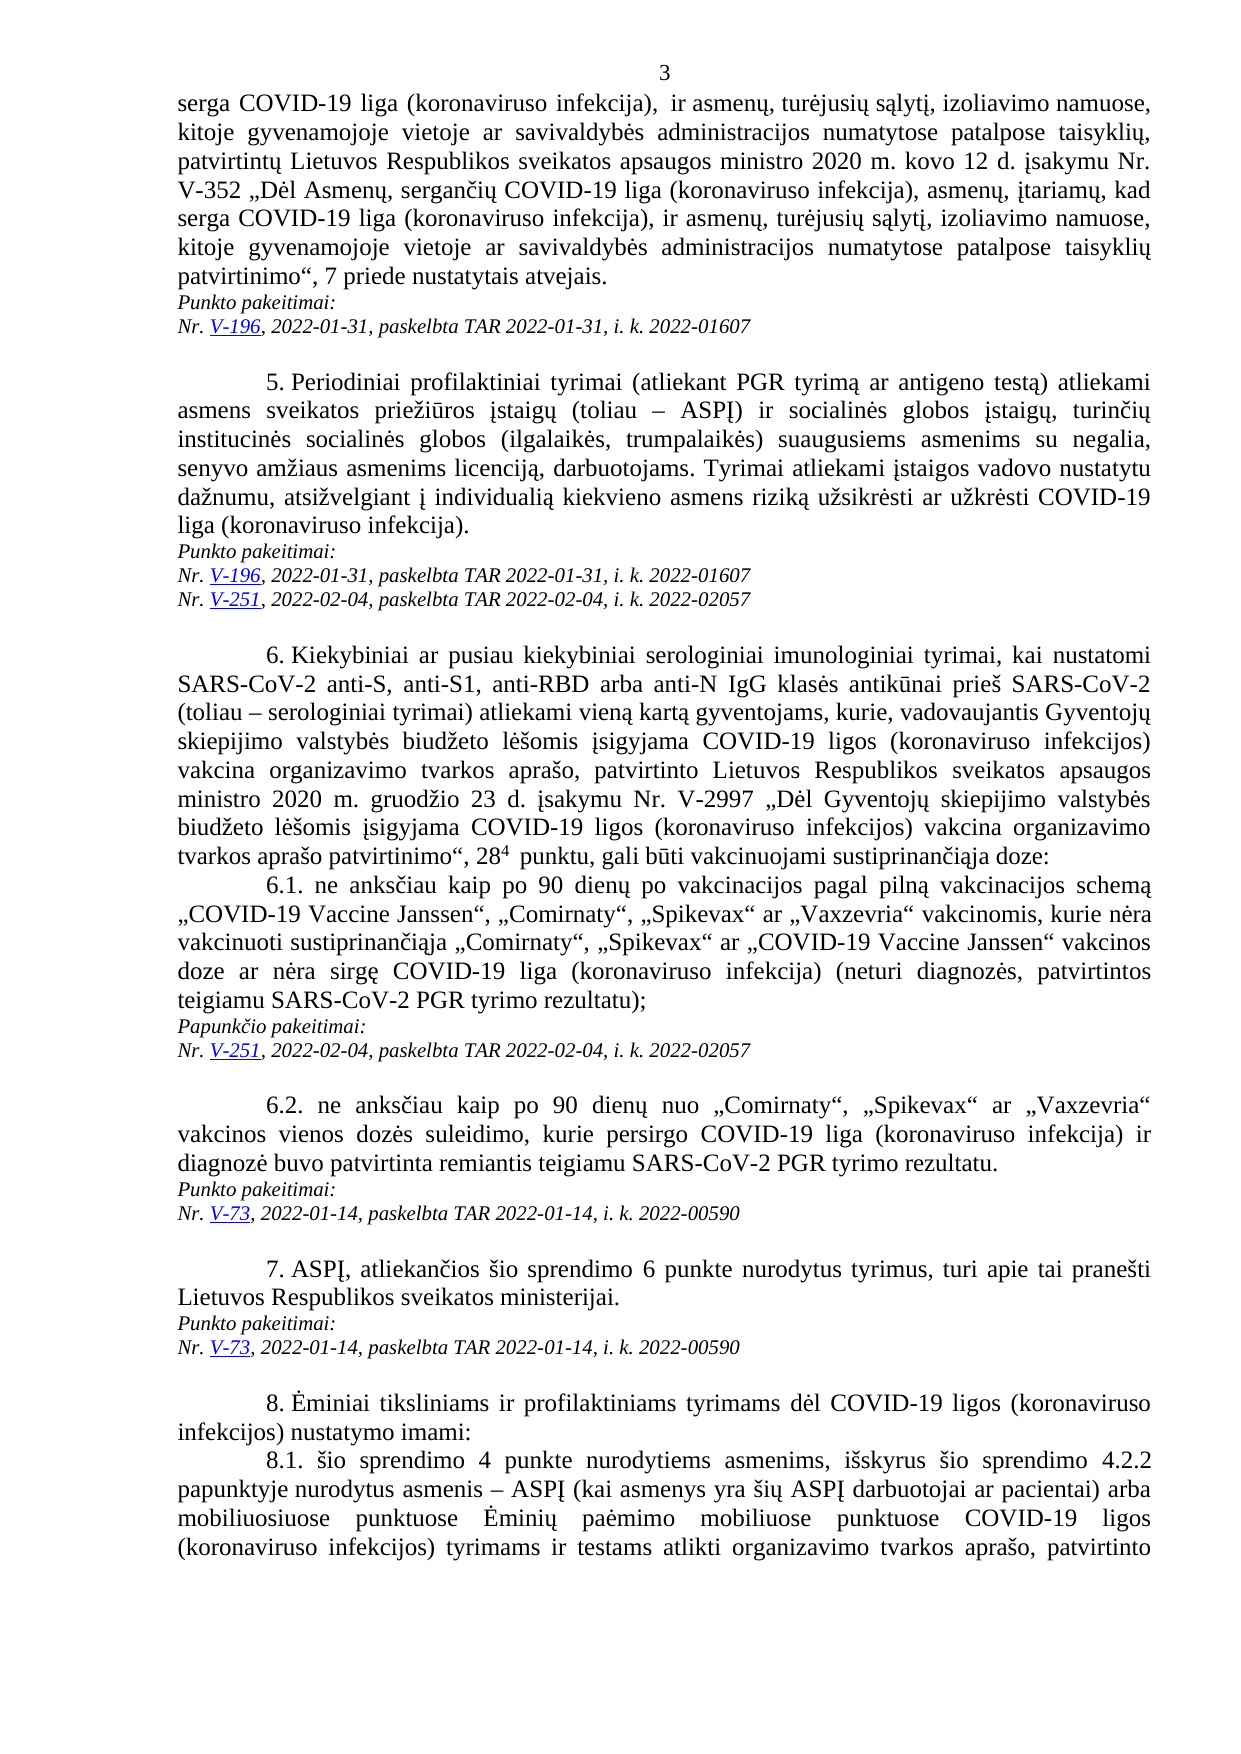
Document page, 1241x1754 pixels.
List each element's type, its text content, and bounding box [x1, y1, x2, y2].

text Punkto pakeitimai: [177, 1177, 1152, 1201]
text 6. Kiekybiniai ar pusiau kiekybiniai serologiniai imunologiniai tyrimai, kai nustatomi SARS-CoV-2 anti-S, anti-S1, anti-RBD arba anti-N IgG klasės antikūnai prieš SARS-CoV-2 (toliau – serologiniai tyrimai) atliekami vieną kartą gyventojams, kurie, vadovaujantis Gyventojų skiepijimo valstybės biudžeto lėšomis įsigyjama COVID-19 ligos (koronaviruso infekcijos) vakcina organizavimo tvarkos aprašo, patvirtinto Lietuvos Respublikos sveikatos apsaugos ministro 2020 m. gruodžio 23 d. įsakymu Nr. V-2997 „Dėl Gyventojų skiepijimo valstybės biudžeto lėšomis įsigyjama COVID-19 ligos (koronaviruso infekcijos) vakcina organizavimo tvarkos aprašo patvirtinimo“, 284 punktu, gali būti vakcinuojami sustiprinančiąja doze: [177, 640, 1152, 870]
text 5. Periodiniai profilaktiniai tyrimai (atliekant PGR tyrimą ar antigeno testą) atliekami asmens sveikatos priežiūros įstaigų (toliau – ASPĮ) ir socialinės globos įstaigų, turinčių institucinės socialinės globos (ilgalaikės, trumpalaikės) suaugusiems asmenims su negalia, senyvo amžiaus asmenims licenciją, darbuotojams. Tyrimai atliekami įstaigos vadovo nustatytu dažnumu, atsižvelgiant į individualią kiekvieno asmens riziką užsikrėsti ar užkrėsti COVID-19 liga (koronaviruso infekcija). [177, 367, 1152, 539]
text Papunkčio pakeitimai: [177, 1014, 1152, 1038]
text 8.1. šio sprendimo 4 punkte nurodytiems asmenims, išskyrus šio sprendimo 4.2.2 papunktyje nurodytus asmenis – ASPĮ (kai asmenys yra šių ASPĮ darbuotojai ar pacientai) arba mobiliuosiuose punktuose Ėminių paėmimo mobiliuose punktuose COVID-19 ligos (koronaviruso infekcijos) tyrimams ir testams atlikti organizavimo tvarkos aprašo, patvirtinto [177, 1446, 1152, 1561]
text Nr. V-251, 2022-02-04, paskelbta TAR 2022-02-04, i. k. 2022-02057 [177, 587, 1152, 611]
text Punkto pakeitimai: [177, 290, 1152, 314]
text Nr. V-73, 2022-01-14, paskelbta TAR 2022-01-14, i. k. 2022-00590 [177, 1335, 1152, 1359]
text 6.2. ne anksčiau kaip po 90 dienų nuo „Comirnaty“, „Spikevax“ ar „Vaxzevria“ vakcinos vienos dozės suleidimo, kurie persirgo COVID-19 liga (koronaviruso infekcija) ir diagnozė buvo patvirtinta remiantis teigiamu SARS-CoV-2 PGR tyrimo rezultatu. [177, 1091, 1152, 1177]
text 8. Ėminiai tiksliniams ir profilaktiniams tyrimams dėl COVID-19 ligos (koronaviruso infekcijos) nustatymo imami: [177, 1388, 1152, 1446]
text Nr. V-196, 2022-01-31, paskelbta TAR 2022-01-31, i. k. 2022-01607 [177, 563, 1152, 587]
text Nr. V-196, 2022-01-31, paskelbta TAR 2022-01-31, i. k. 2022-01607 [177, 314, 1152, 338]
text Punkto pakeitimai: [177, 539, 1152, 563]
text Nr. V-73, 2022-01-14, paskelbta TAR 2022-01-14, i. k. 2022-00590 [177, 1201, 1152, 1225]
text Nr. V-251, 2022-02-04, paskelbta TAR 2022-02-04, i. k. 2022-02057 [177, 1038, 1152, 1062]
text Punkto pakeitimai: [177, 1311, 1152, 1335]
text 6.1. ne anksčiau kaip po 90 dienų po vakcinacijos pagal pilną vakcinacijos schemą „COVID-19 Vaccine Janssen“, „Comirnaty“, „Spikevax“ ar „Vaxzevria“ vakcinomis, kurie nėra vakcinuoti sustiprinančiąja „Comirnaty“, „Spikevax“ ar „COVID-19 Vaccine Janssen“ vakcinos doze ar nėra sirgę COVID-19 liga (koronaviruso infekcija) (neturi diagnozės, patvirtintos teigiamu SARS-CoV-2 PGR tyrimo rezultatu); [177, 870, 1152, 1014]
text serga COVID-19 liga (koronaviruso infekcija), ir asmenų, turėjusių sąlytį, izoliavimo namuose, kitoje gyvenamojoje vietoje ar savivaldybės administracijos numatytose patalpose taisyklių, patvirtintų Lietuvos Respublikos sveikatos apsaugos ministro 2020 m. kovo 12 d. įsakymu Nr. V-352 „Dėl Asmenų, sergančių COVID-19 liga (koronaviruso infekcija), asmenų, įtariamų, kad serga COVID-19 liga (koronaviruso infekcija), ir asmenų, turėjusių sąlytį, izoliavimo namuose, kitoje gyvenamojoje vietoje ar savivaldybės administracijos numatytose patalpose taisyklių patvirtinimo“, 7 priede nustatytais atvejais. [177, 88, 1152, 290]
text 7. ASPĮ, atliekančios šio sprendimo 6 punkte nurodytus tyrimus, turi apie tai pranešti Lietuvos Respublikos sveikatos ministerijai. [177, 1254, 1152, 1311]
